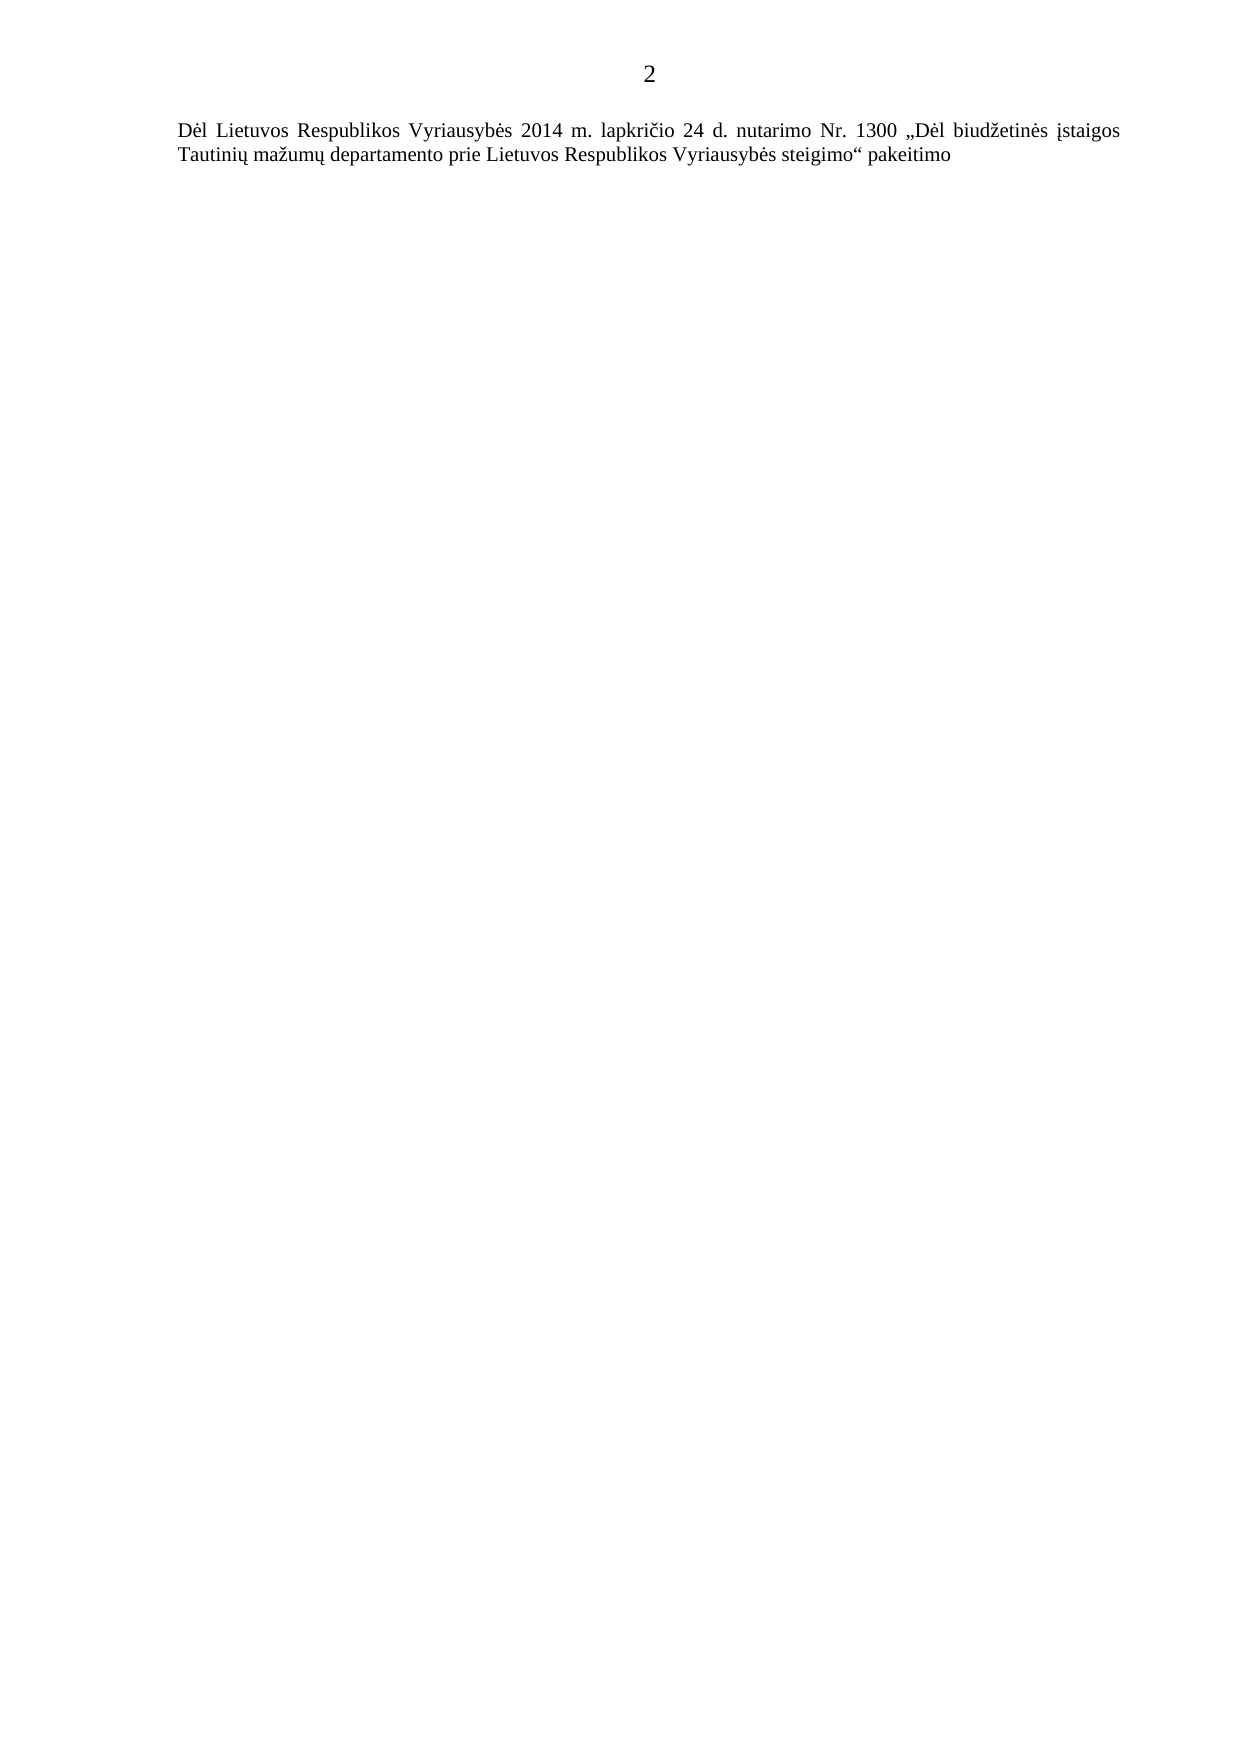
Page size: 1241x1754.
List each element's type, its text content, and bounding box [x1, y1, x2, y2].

text Dėl Lietuvos Respublikos Vyriausybės 2014 m. lapkričio 24 d. nutarimo Nr. 1300 „Dėl biudžetinės įstaigos Tautinių mažumų departamento prie Lietuvos Respublikos Vyriausybės steigimo“ pakeitimo [177, 118, 1122, 166]
